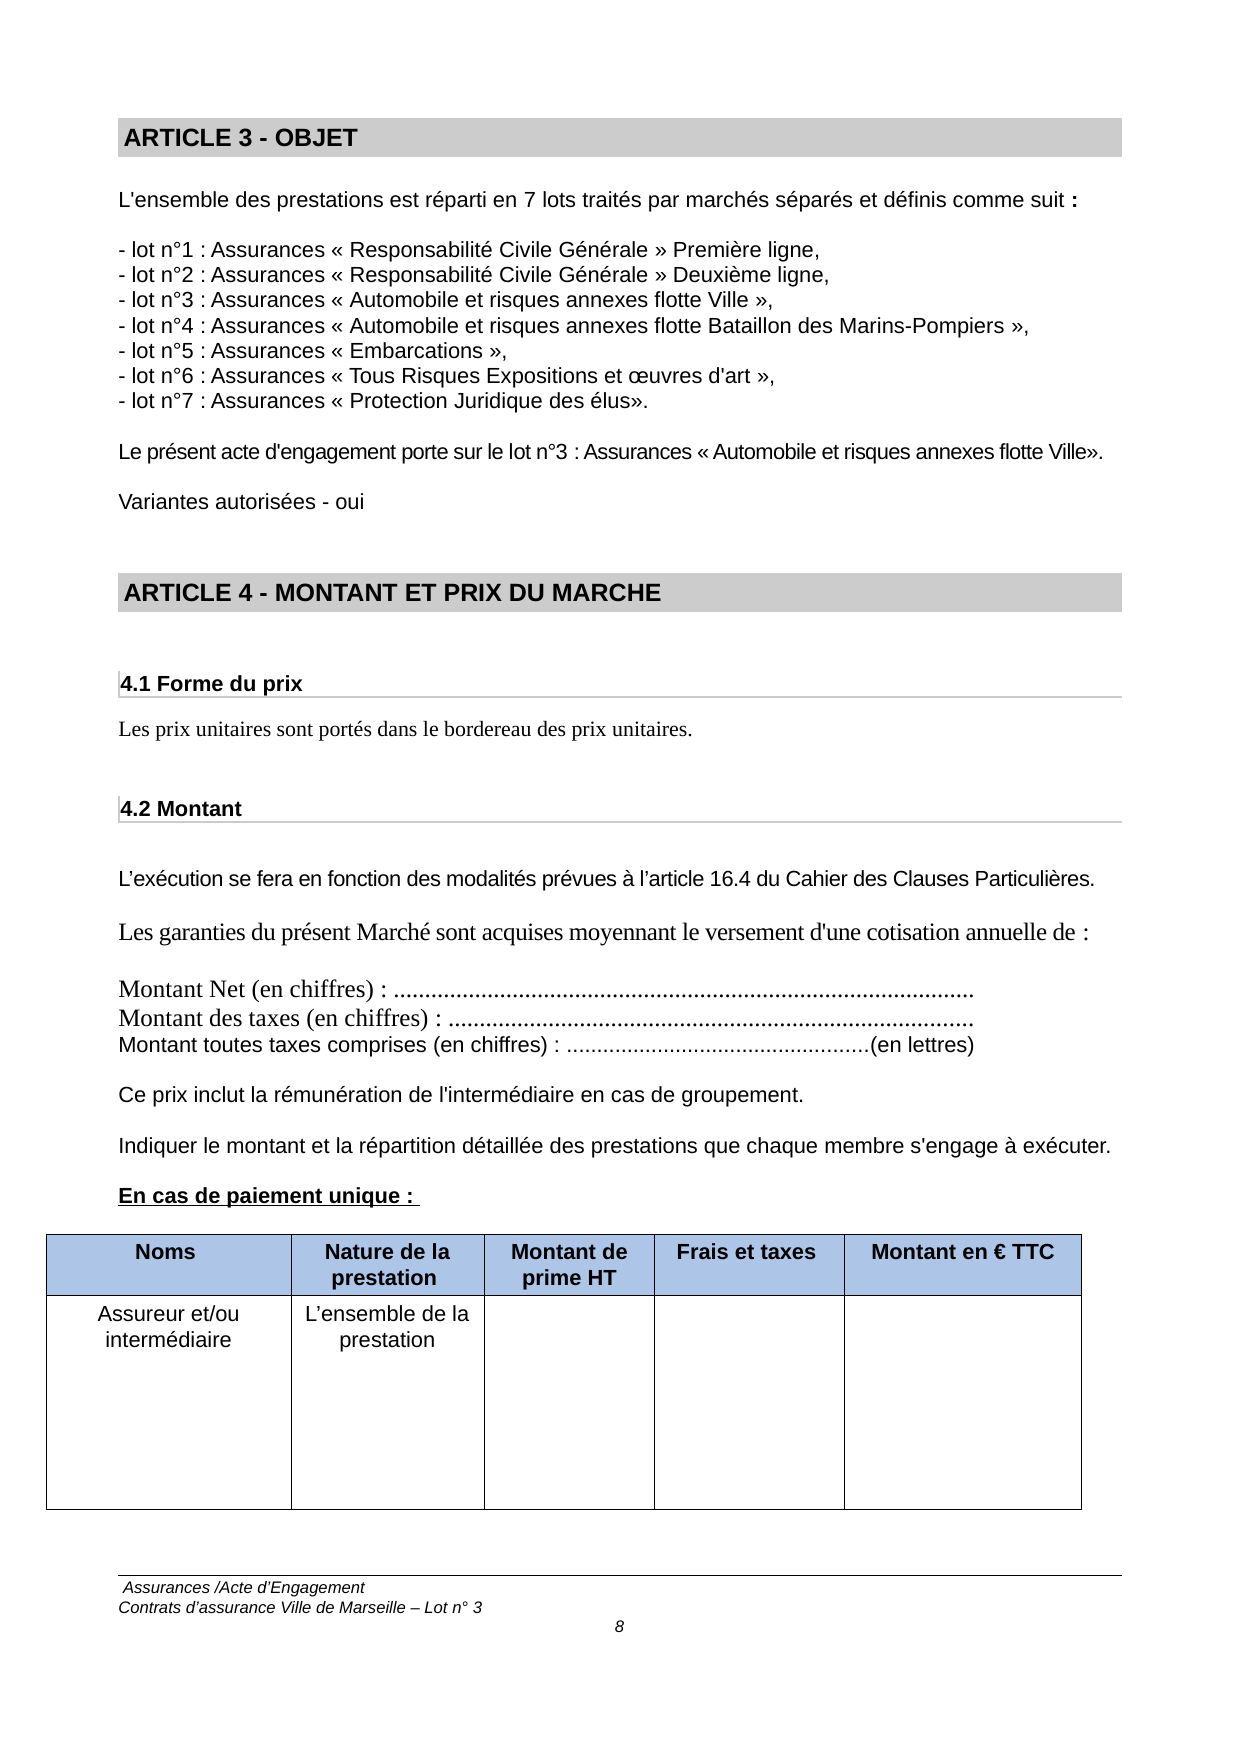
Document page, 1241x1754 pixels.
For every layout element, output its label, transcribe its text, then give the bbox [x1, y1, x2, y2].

text Les garanties du présent Marché sont acquises moyennant le versement d'une cotisation annuelle de : [118, 917, 1122, 946]
text Le présent acte d'engagement porte sur le lot n°3 : Assurances « Automobile et risques annexes flotte Ville». [118, 439, 1122, 464]
text - lot n°1 : Assurances « Responsabilité Civile Générale » Première ligne, [118, 237, 1122, 262]
subtitle ARTICLE 3 - OBJET [120, 120, 1120, 155]
subtitle ARTICLE 4 - MONTANT ET PRIX DU MARCHE [120, 576, 1120, 610]
text - lot n°7 : Assurances « Protection Juridique des élus». [118, 388, 1122, 413]
text - lot n°6 : Assurances « Tous Risques Expositions et œuvres d'art », [118, 363, 1122, 388]
text Variantes autorisées - oui [118, 489, 1122, 514]
table_header Noms [47, 1235, 291, 1295]
text - lot n°2 : Assurances « Responsabilité Civile Générale » Deuxième ligne, [118, 262, 1122, 287]
text Les prix unitaires sont portés dans le bordereau des prix unitaires. [118, 716, 1122, 741]
text - lot n°4 : Assurances « Automobile et risques annexes flotte Bataillon des Marins-Pompiers », [118, 313, 1122, 338]
table_cell [485, 1296, 654, 1509]
text - lot n°3 : Assurances « Automobile et risques annexes flotte Ville », [118, 287, 1122, 313]
table_header Nature de la prestation [292, 1235, 484, 1295]
table_header Montant de prime HT [485, 1235, 654, 1295]
text En cas de paiement unique : [118, 1183, 1122, 1208]
text Montant toutes taxes comprises (en chiffres) : (en lettres) [118, 1032, 1122, 1057]
text - lot n°5 : Assurances « Embarcations », [118, 338, 1122, 363]
text L’exécution se fera en fonction des modalités prévues à l’article 16.4 du Cahier des Clauses Particulières. [118, 866, 1122, 892]
subtitle 4.1 Forme du prix [120, 671, 1122, 696]
table_header Frais et taxes [655, 1235, 844, 1295]
table_header Montant en € TTC [845, 1235, 1081, 1295]
table_cell [845, 1296, 1081, 1509]
subtitle 4.2 Montant [120, 796, 1122, 821]
text Ce prix inclut la rémunération de l'intermédiaire en cas de groupement. [118, 1082, 1122, 1107]
text Montant Net (en chiffres) : [118, 974, 1122, 1003]
table_cell L’ensemble de la prestation [292, 1296, 484, 1509]
table_cell [655, 1296, 844, 1509]
text L'ensemble des prestations est réparti en 7 lots traités par marchés séparés et définis comme suit : [118, 187, 1122, 212]
table_cell Assureur et/ou intermédiaire [47, 1296, 291, 1509]
text Montant des taxes (en chiffres) : [118, 1003, 1122, 1032]
text Indiquer le montant et la répartition détaillée des prestations que chaque membre s'engage à exécuter. [118, 1133, 1122, 1158]
